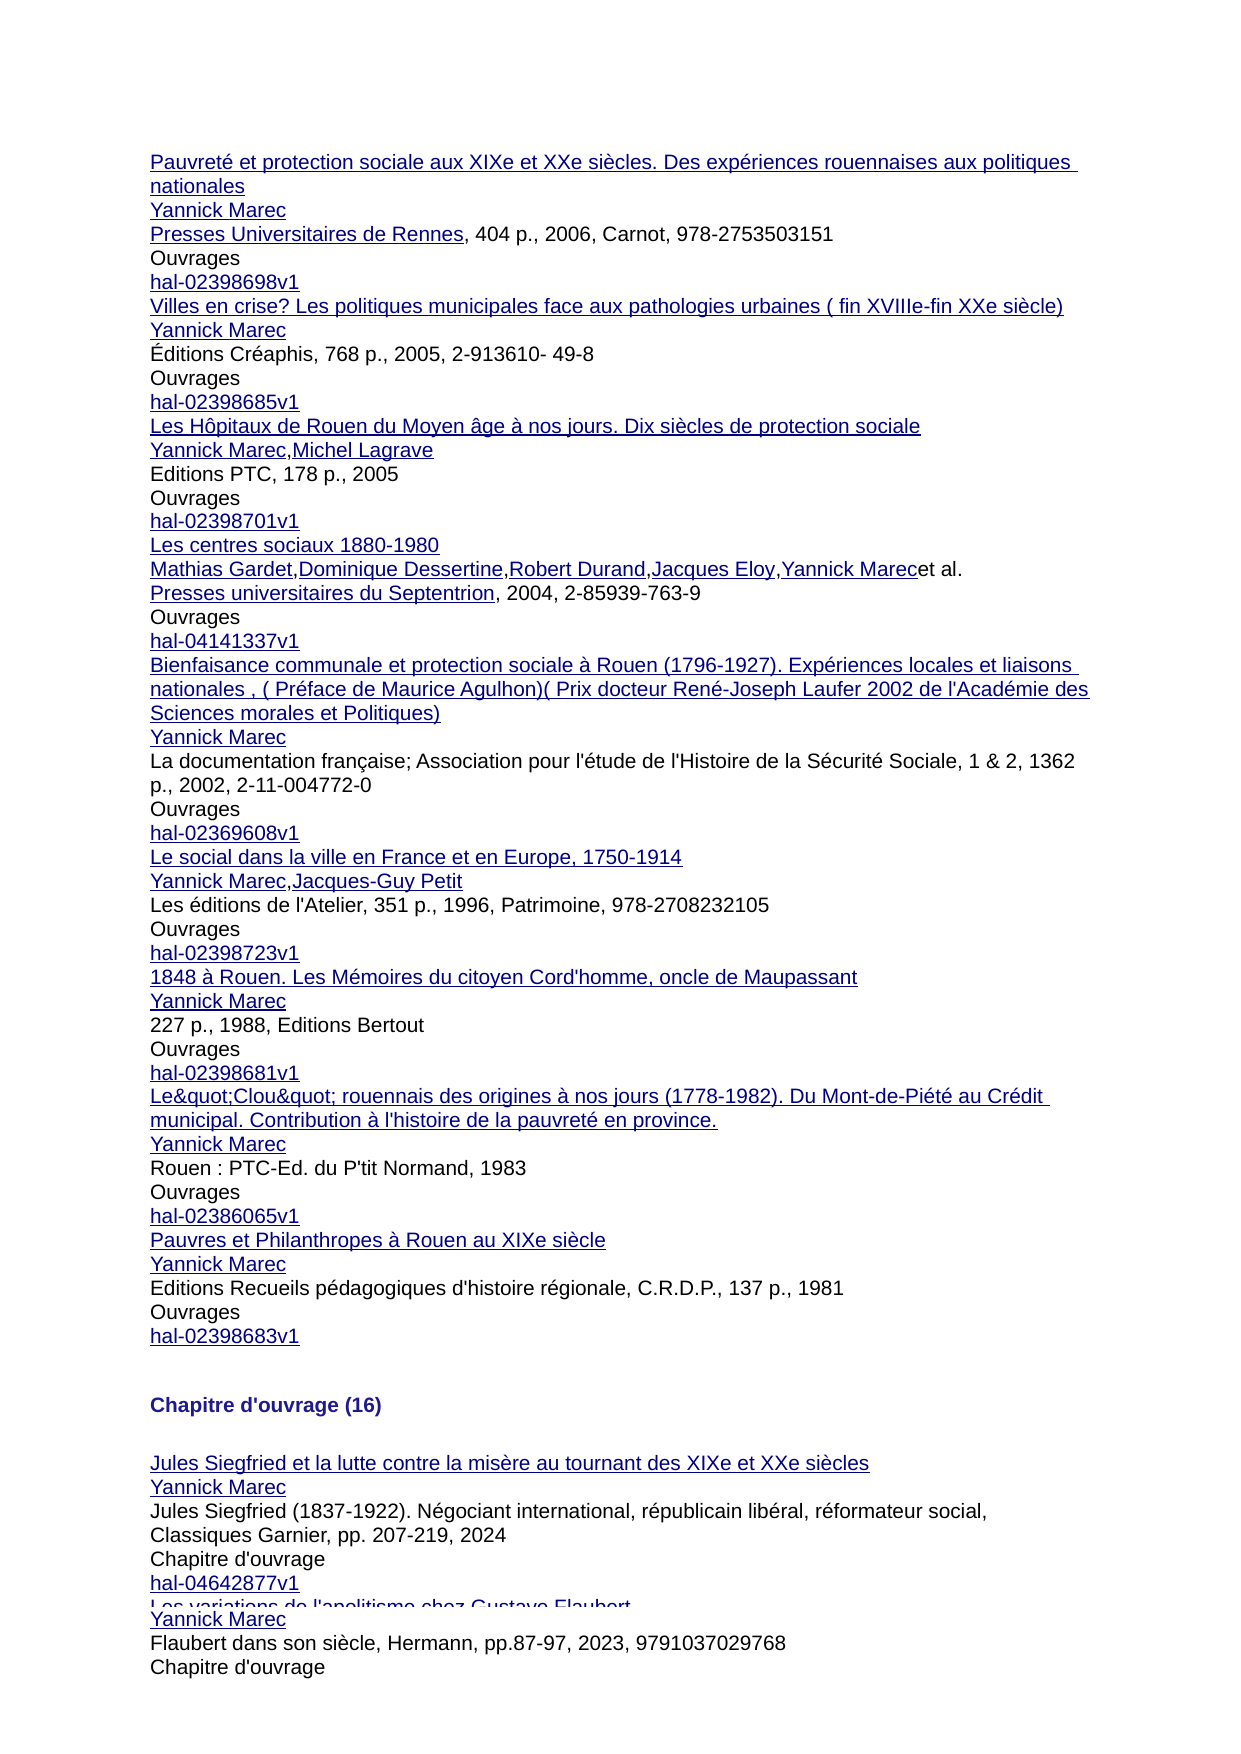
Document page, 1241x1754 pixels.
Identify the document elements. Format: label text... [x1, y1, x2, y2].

table_cell Pauvreté et protection sociale aux XIXe et XXe siècles. Des expériences rouennaises aux politiques nationales Yannick Marec Presses Universitaires de Rennes, 404 p., 2006, Carnot, 978-2753503151 Ouvrages hal-02398698v1 [150, 150, 1090, 294]
table_cell Sciences morales et Politiques) Yannick Marec La documentation française; Association pour l'étude de l'Histoire de la Sécurité Sociale, 1 & 2, 1362 p., 2002, 2-11-004772-0 Ouvrages hal-02369608v1 [150, 699, 1090, 845]
subtitle Chapitre d'ouvrage (16) [150, 1393, 1090, 1417]
table_cell Le&quot;Clou&quot; rouennais des origines à nos jours (1778-1982). Du Mont-de-Piété au Crédit municipal. Contribution à l'histoire de la pauvreté en province. Yannick Marec Rouen : PTC-Ed. du P'tit Normand, 1983 Ouvrages hal-02386065v1 [150, 1084, 1090, 1228]
table_cell Villes en crise? Les politiques municipales face aux pathologies urbaines ( fin XVIIIe-fin XXe siècle) Yannick Marec Éditions Créaphis, 768 p., 2005, 2-913610- 49-8 Ouvrages hal-02398685v1 [150, 294, 1090, 413]
table_cell Le social dans la ville en France et en Europe, 1750-1914 Yannick Marec,Jacques-Guy Petit Les éditions de l'Atelier, 351 p., 1996, Patrimoine, 978-2708232105 Ouvrages hal-02398723v1 [150, 845, 1090, 964]
table_header Jules Siegfried et la lutte contre la misère au tournant des XIXe et XXe siècles Yannick Marec Jules Siegfried (1837-1922). Négociant international, républicain libéral, réformateur social, Classiques Garnier, pp. 207-219, 2024 Chapitre d'ouvrage hal-04642877v1 [150, 1451, 1090, 1595]
table_cell 1848 à Rouen. Les Mémoires du citoyen Cord'homme, oncle de Maupassant Yannick Marec 227 p., 1988, Editions Bertout Ouvrages hal-02398681v1 [150, 965, 1090, 1084]
table_cell Les centres sociaux 1880-1980 Mathias Gardet,Dominique Dessertine,Robert Durand,Jacques Eloy,Yannick Marecet al. Presses universitaires du Septentrion, 2004, 2-85939-763-9 Ouvrages hal-04141337v1 [150, 533, 1090, 653]
table_cell Bienfaisance communale et protection sociale à Rouen (1796-1927). Expériences locales et liaisons nationales , ( Préface de Maurice Agulhon)( Prix docteur René-Joseph Laufer 2002 de l'Académie des [150, 653, 1090, 698]
table_cell Les variations de l'apolitisme chez Gustave Flaubert Yannick Marec Flaubert dans son siècle, Hermann, pp.87-97, 2023, 9791037029768 Chapitre d'ouvrage [150, 1595, 1090, 1679]
table_cell Pauvres et Philanthropes à Rouen au XIXe siècle Yannick Marec Editions Recueils pédagogiques d'histoire régionale, C.R.D.P., 137 p., 1981 Ouvrages hal-02398683v1 [150, 1228, 1090, 1348]
table_cell Les Hôpitaux de Rouen du Moyen âge à nos jours. Dix siècles de protection sociale Yannick Marec,Michel Lagrave Editions PTC, 178 p., 2005 Ouvrages hal-02398701v1 [150, 414, 1090, 533]
